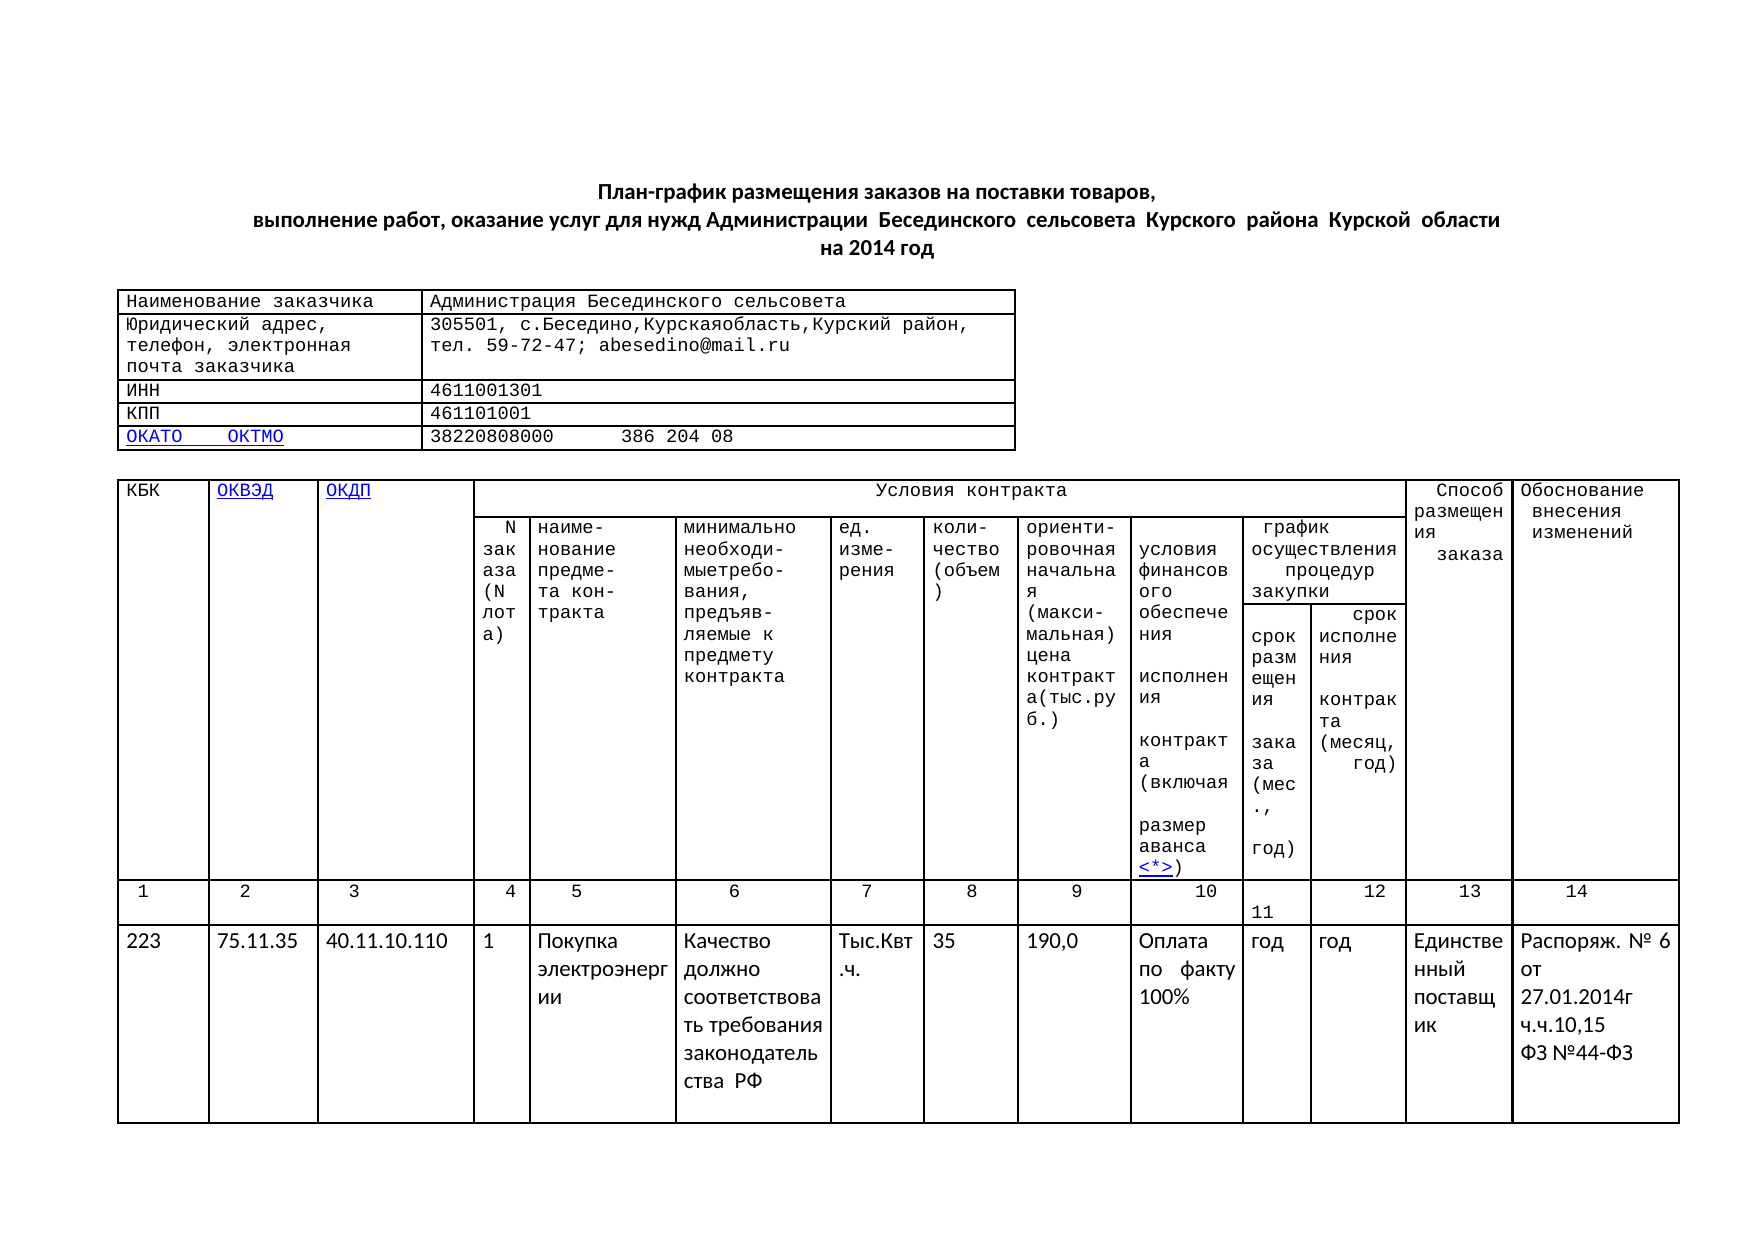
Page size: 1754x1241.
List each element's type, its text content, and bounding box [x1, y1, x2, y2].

table_header ОКВЭД [210, 481, 317, 879]
table_header КБК [119, 481, 208, 879]
table_header Условия контракта [475, 481, 1405, 516]
table_cell 75.11.35 [210, 926, 317, 1122]
table_cell 4611001301 [423, 381, 1014, 402]
table_cell 38220808000 386 204 08 [423, 427, 1014, 448]
table_cell срок исполнения контракта (месяц, год) [1312, 605, 1405, 879]
table_cell 10 [1132, 881, 1242, 924]
table_cell коли- чество (объем) [925, 518, 1017, 879]
table_cell 8 [925, 881, 1017, 924]
table_cell 6 [677, 881, 830, 924]
table_cell Юридический адрес, телефон, электронная почта заказчика [119, 315, 421, 378]
table_cell наиме- нование предме- та кон- тракта [531, 518, 675, 879]
table_cell Единственный поставщик [1407, 926, 1511, 1122]
table_cell ОКАТО ОКТМО [119, 427, 421, 448]
table_cell 3 [319, 881, 473, 924]
table_cell Качество должно соответствовать требования законодательства РФ [677, 926, 830, 1122]
text План-график размещения заказов на поставки товаров, [118, 177, 1636, 205]
table_cell 14 [1514, 881, 1678, 924]
table_cell год [1312, 926, 1405, 1122]
table_cell 461101001 [423, 404, 1014, 425]
table_cell график осуществления процедур закупки [1244, 518, 1405, 603]
table_cell ориенти- ровочная начальная (макси- мальная) цена контракта(тыс.руб.) [1019, 518, 1130, 879]
table_cell 9 [1019, 881, 1130, 924]
table_cell условия финансового обеспечения исполнения контракта (включая размер аванса <*>) [1132, 518, 1242, 879]
table_cell 11 [1244, 881, 1310, 924]
table_cell 223 [119, 926, 208, 1122]
table_cell КПП [119, 404, 421, 425]
table_cell ИНН [119, 381, 421, 402]
table_cell Покупка электроэнергии [531, 926, 675, 1122]
text на 2014 год [118, 233, 1636, 261]
table_header Обоснование внесения изменений [1514, 481, 1678, 879]
table_cell 305501, с.Беседино,Курскаяобласть,Курский район, тел. 59-72-47; abesedino@mail.ru [423, 315, 1014, 378]
table_cell 35 [925, 926, 1017, 1122]
table_cell 12 [1312, 881, 1405, 924]
table_cell 7 [832, 881, 923, 924]
table_cell 4 [475, 881, 529, 924]
table_header ОКДП [319, 481, 473, 879]
table_cell Тыс.Квт.ч. [832, 926, 923, 1122]
table_cell 190,0 [1019, 926, 1130, 1122]
table_cell Распоряж. № 6 от 27.01.2014г ч.ч.10,15 ФЗ №44-ФЗ [1514, 926, 1678, 1122]
table_cell 13 [1407, 881, 1511, 924]
table_cell ед. изме- рения [832, 518, 923, 879]
table_cell год [1244, 926, 1310, 1122]
table_cell минимально необходи- мыетребо- вания, предъяв- ляемые к предмету контракта [677, 518, 830, 879]
table_cell 5 [531, 881, 675, 924]
table_cell N заказа (N лота) [475, 518, 529, 879]
table_cell срок размещения заказа (мес., год) [1244, 605, 1310, 879]
table_cell Оплата по факту 100% [1132, 926, 1242, 1122]
table_header Администрация Бесединского сельсовета [423, 291, 1014, 313]
table_cell 40.11.10.110 [319, 926, 473, 1122]
table_cell 2 [210, 881, 317, 924]
table_header Наименование заказчика [119, 291, 421, 313]
table_header Способ размещения заказа [1407, 481, 1511, 879]
table_cell 1 [475, 926, 529, 1122]
text выполнение работ, оказание услуг для нужд Администрации Бесединского сельсовета Курского района Курской области [118, 205, 1636, 233]
table_cell 1 [119, 881, 208, 924]
